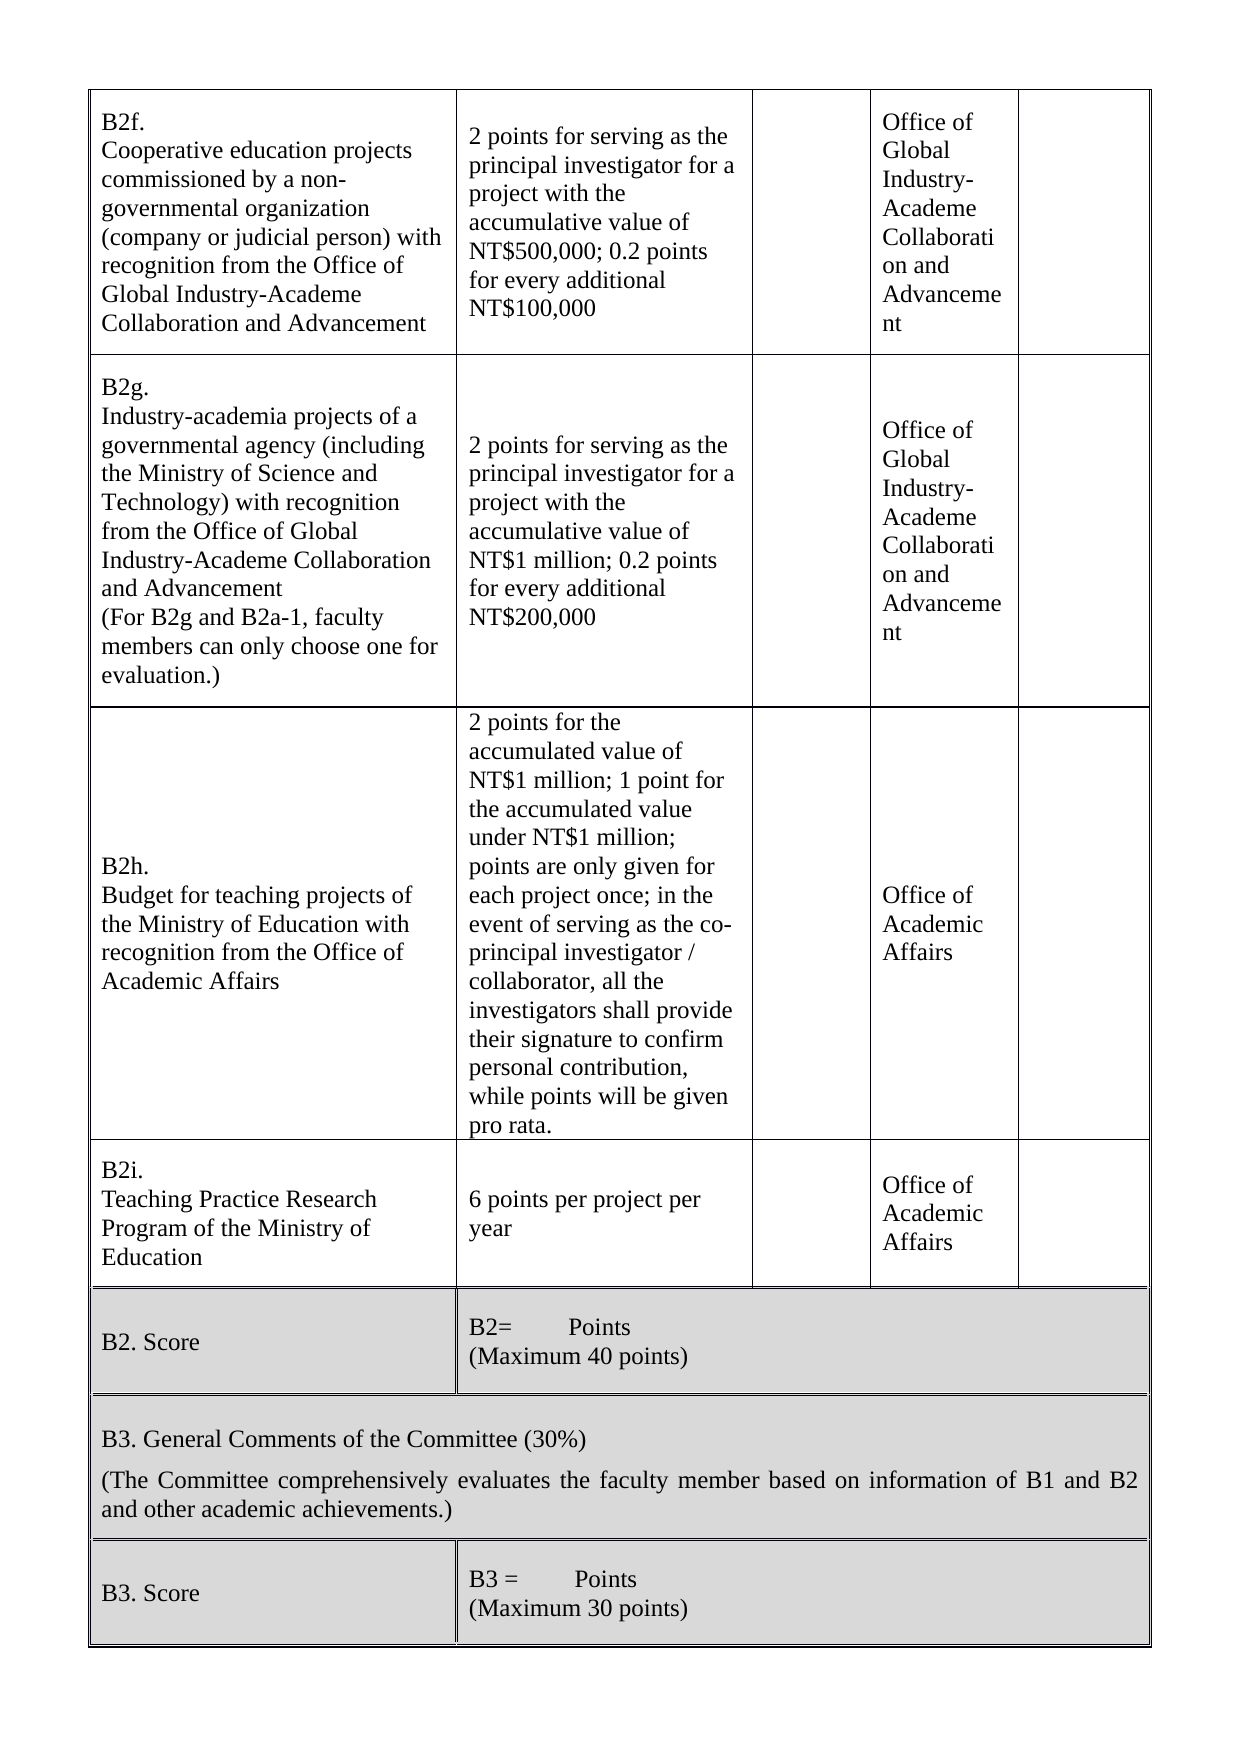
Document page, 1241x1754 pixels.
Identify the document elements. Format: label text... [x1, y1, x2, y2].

table_cell [1019, 355, 1149, 706]
table_cell [753, 708, 870, 1139]
table_cell B3. Score [89, 1538, 457, 1644]
table_cell Office of Academic Affairs [871, 1140, 1018, 1286]
table_cell B2g. Industry-academia projects of a governmental agency (including the Ministry of Science and Technology) with recognition from the Office of Global Industry-Academe Collaboration and Advancement (For B2g and B2a-1, faculty members can only choose one for evaluation.) [91, 355, 456, 706]
table_cell [753, 90, 870, 353]
table_cell [1019, 90, 1149, 353]
table_cell B3. General Comments of the Committee (30%) (The Committee comprehensively evaluates the faculty member based on information of B1 and B2 and other academic achievements.) [91, 1393, 1149, 1538]
table_cell [753, 355, 870, 706]
table_cell Office of Global Industry-Academe Collaboration and Advancement [871, 355, 1018, 706]
table_cell [1019, 708, 1149, 1139]
table_cell Office of Global Industry-Academe Collaboration and Advancement [871, 90, 1018, 353]
table_cell 2 points for serving as the principal investigator for a project with the accumulative value of NT$500,000; 0.2 points for every additional NT$100,000 [457, 90, 752, 353]
table_cell B3 = Points (Maximum 30 points) [457, 1538, 1151, 1644]
table_cell B2. Score [89, 1286, 456, 1392]
table_cell Office of Academic Affairs [871, 708, 1018, 1139]
table_cell 2 points for serving as the principal investigator for a project with the accumulative value of NT$1 million; 0.2 points for every additional NT$200,000 [457, 355, 752, 706]
table_cell B2= Points (Maximum 40 points) [458, 1286, 1151, 1392]
table_cell 2 points for the accumulated value of NT$1 million; 1 point for the accumulated value under NT$1 million; points are only given for each project once; in the event of serving as the co-principal investigator / collaborator, all the investigators shall provide their signature to confirm personal contribution, while points will be given pro rata. [457, 708, 752, 1139]
table_cell B2h. Budget for teaching projects of the Ministry of Education with recognition from the Office of Academic Affairs [91, 708, 456, 1139]
table_cell B2i. Teaching Practice Research Program of the Ministry of Education [91, 1140, 456, 1286]
table_cell [753, 1140, 870, 1286]
table_cell [1019, 1140, 1149, 1286]
table_cell B2f. Cooperative education projects commissioned by a non-governmental organization (company or judicial person) with recognition from the Office of Global Industry-Academe Collaboration and Advancement [91, 90, 456, 353]
table_cell 6 points per project per year [457, 1140, 752, 1286]
